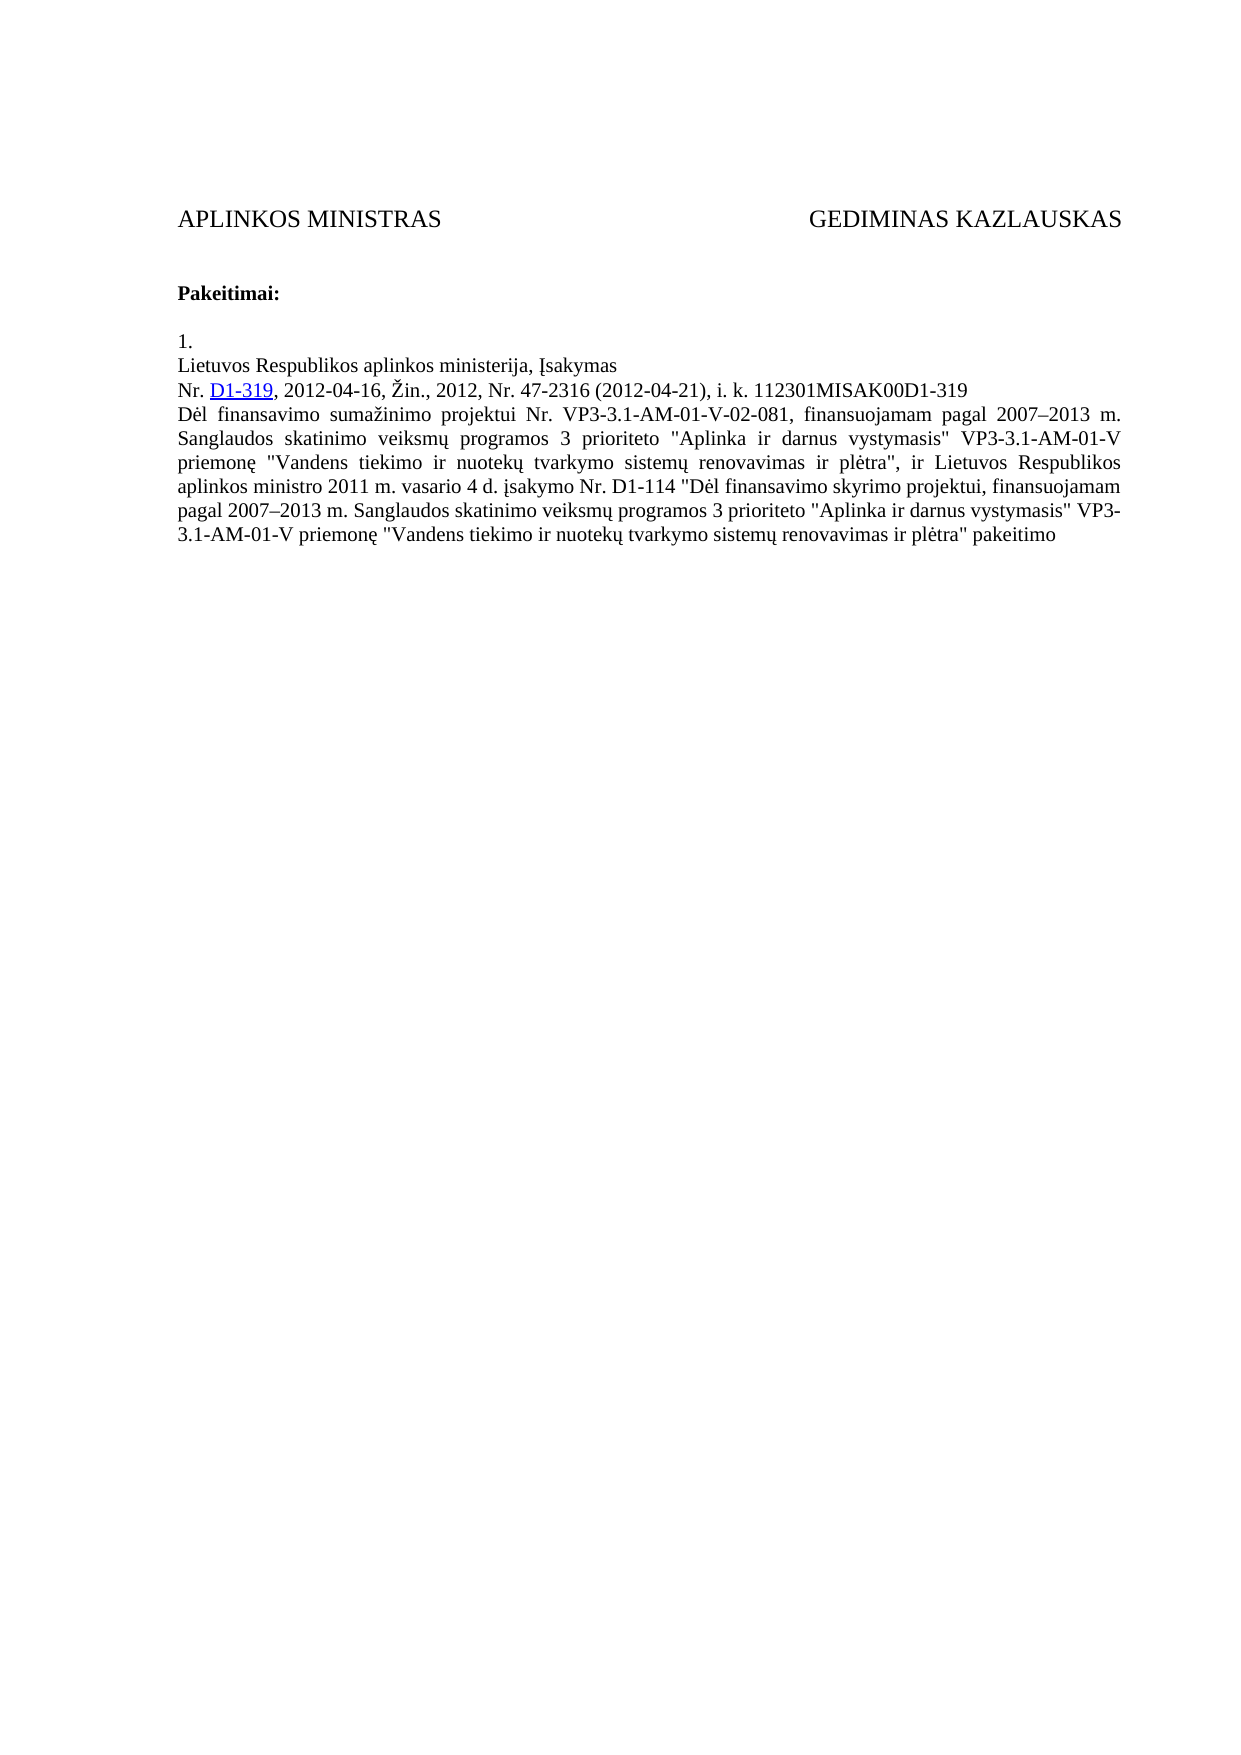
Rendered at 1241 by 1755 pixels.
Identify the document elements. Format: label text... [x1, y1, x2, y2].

text Dėl finansavimo sumažinimo projektui Nr. VP3-3.1-AM-01-V-02-081, finansuojamam pagal 2007–2013 m. Sanglaudos skatinimo veiksmų programos 3 prioriteto "Aplinka ir darnus vystymasis" VP3-3.1-AM-01-V priemonę "Vandens tiekimo ir nuotekų tvarkymo sistemų renovavimas ir plėtra", ir Lietuvos Respublikos aplinkos ministro 2011 m. vasario 4 d. įsakymo Nr. D1-114 "Dėl finansavimo skyrimo projektui, finansuojamam pagal 2007–2013 m. Sanglaudos skatinimo veiksmų programos 3 prioriteto "Aplinka ir darnus vystymasis" VP3-3.1-AM-01-V priemonę "Vandens tiekimo ir nuotekų tvarkymo sistemų renovavimas ir plėtra" pakeitimo [177, 402, 1122, 546]
text Pakeitimai: [177, 281, 1122, 305]
text Nr. D1-319, 2012-04-16, Žin., 2012, Nr. 47-2316 (2012-04-21), i. k. 112301MISAK00D1-319 [177, 377, 1122, 402]
text Lietuvos Respublikos aplinkos ministerija, Įsakymas [177, 353, 1122, 377]
text Aplinkos ministras Gediminas Kazlauskas [177, 204, 1122, 233]
text 1. [177, 329, 1122, 353]
